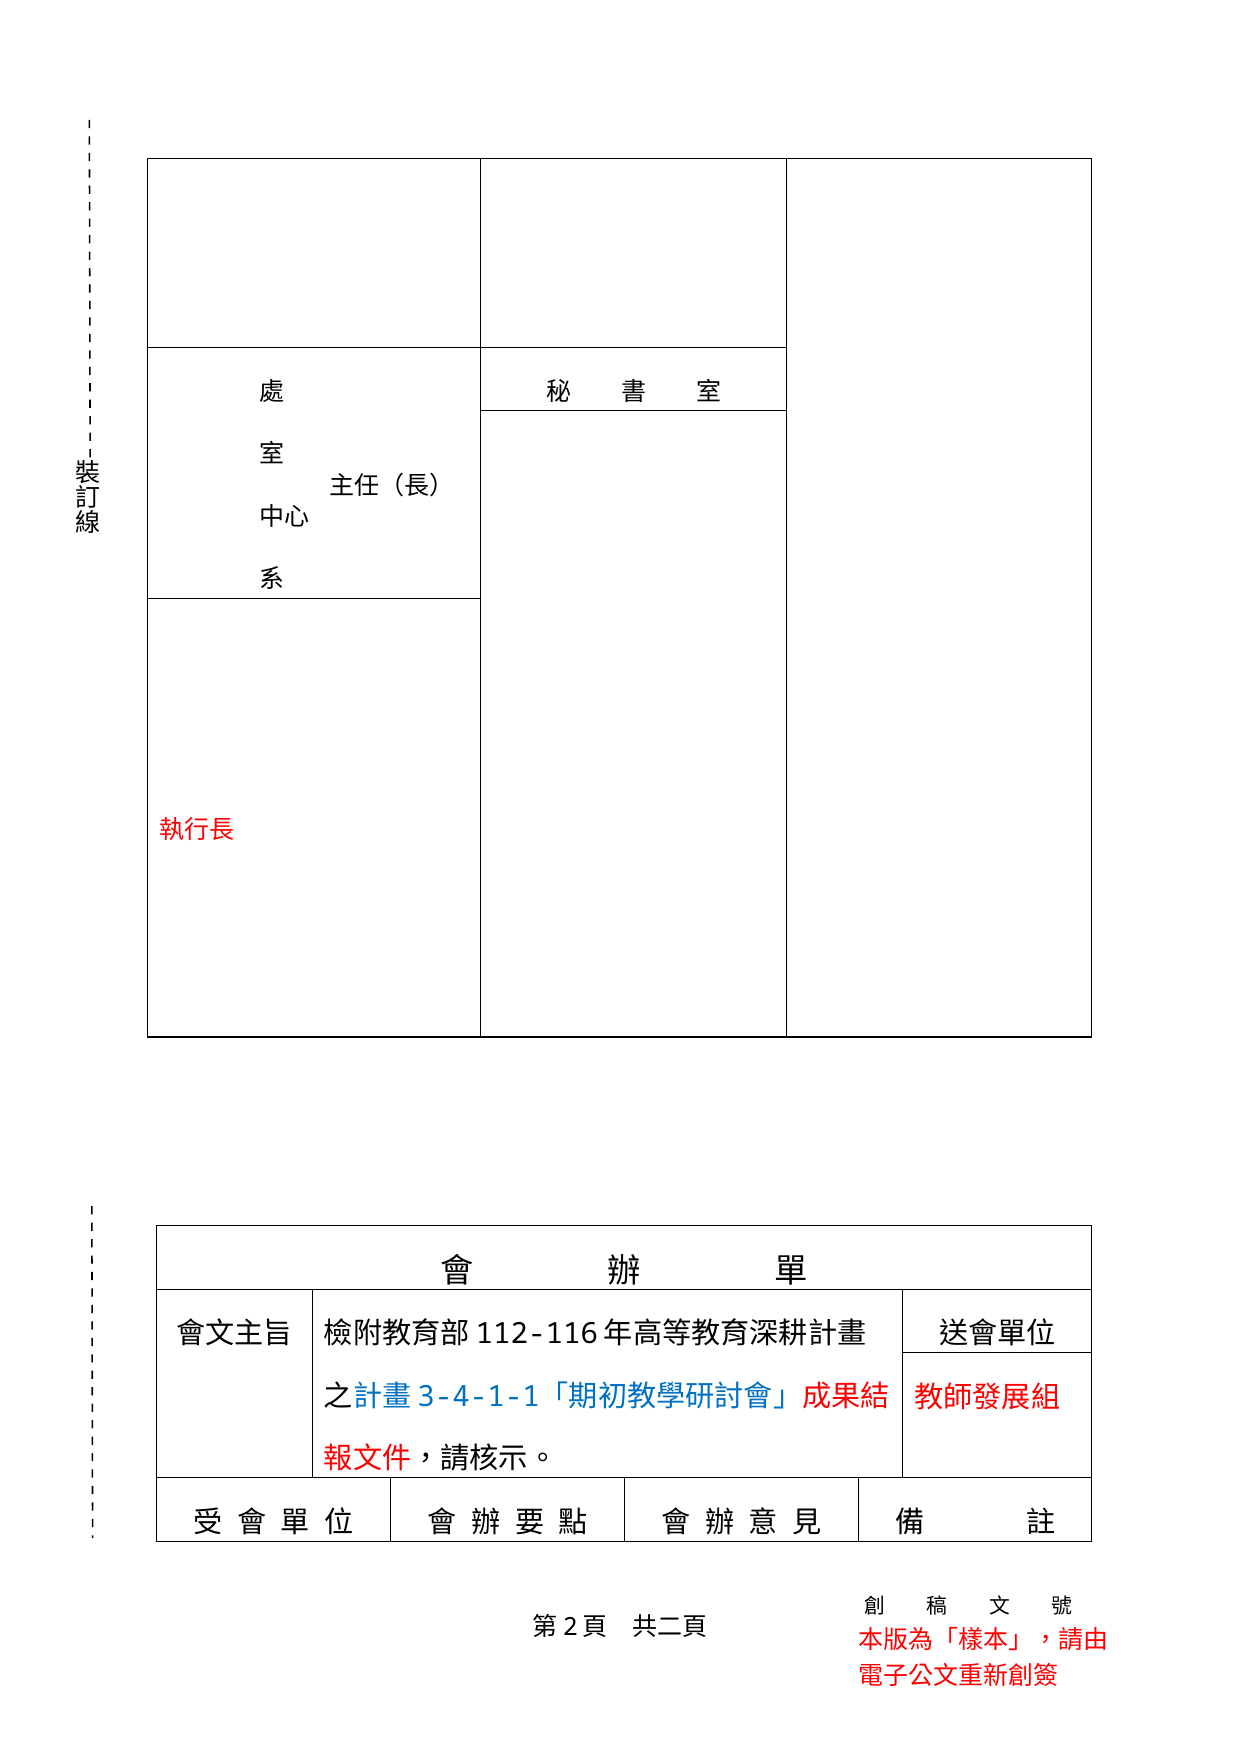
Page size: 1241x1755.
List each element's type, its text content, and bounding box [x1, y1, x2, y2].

table_cell 會 辦 意 見 [625, 1478, 858, 1541]
table_cell 主任（長） [325, 348, 480, 598]
table_header 會 辦 單 [157, 1226, 1091, 1288]
table_cell [481, 159, 786, 347]
table_cell [787, 159, 1091, 1036]
table_cell 送會單位 [903, 1290, 1091, 1352]
table_cell 受 會 單 位 [157, 1478, 390, 1541]
table_cell 備 註 [859, 1478, 1091, 1541]
table_cell 會文主旨 [157, 1290, 312, 1477]
table_cell 執行長 [148, 599, 480, 1036]
table_cell 會 辦 要 點 [391, 1478, 624, 1541]
table_cell 秘 書 室 [481, 348, 786, 410]
table_cell [481, 411, 786, 1036]
table_cell 教師發展組 [903, 1353, 1091, 1477]
table_cell 處 室 中心 系 [148, 348, 325, 598]
table_cell 檢附教育部112-116年高等教育深耕計畫之計畫3-4-1-1「期初教學研討會」成果結報文件，請核示。 [313, 1290, 902, 1477]
table_cell [148, 159, 480, 347]
